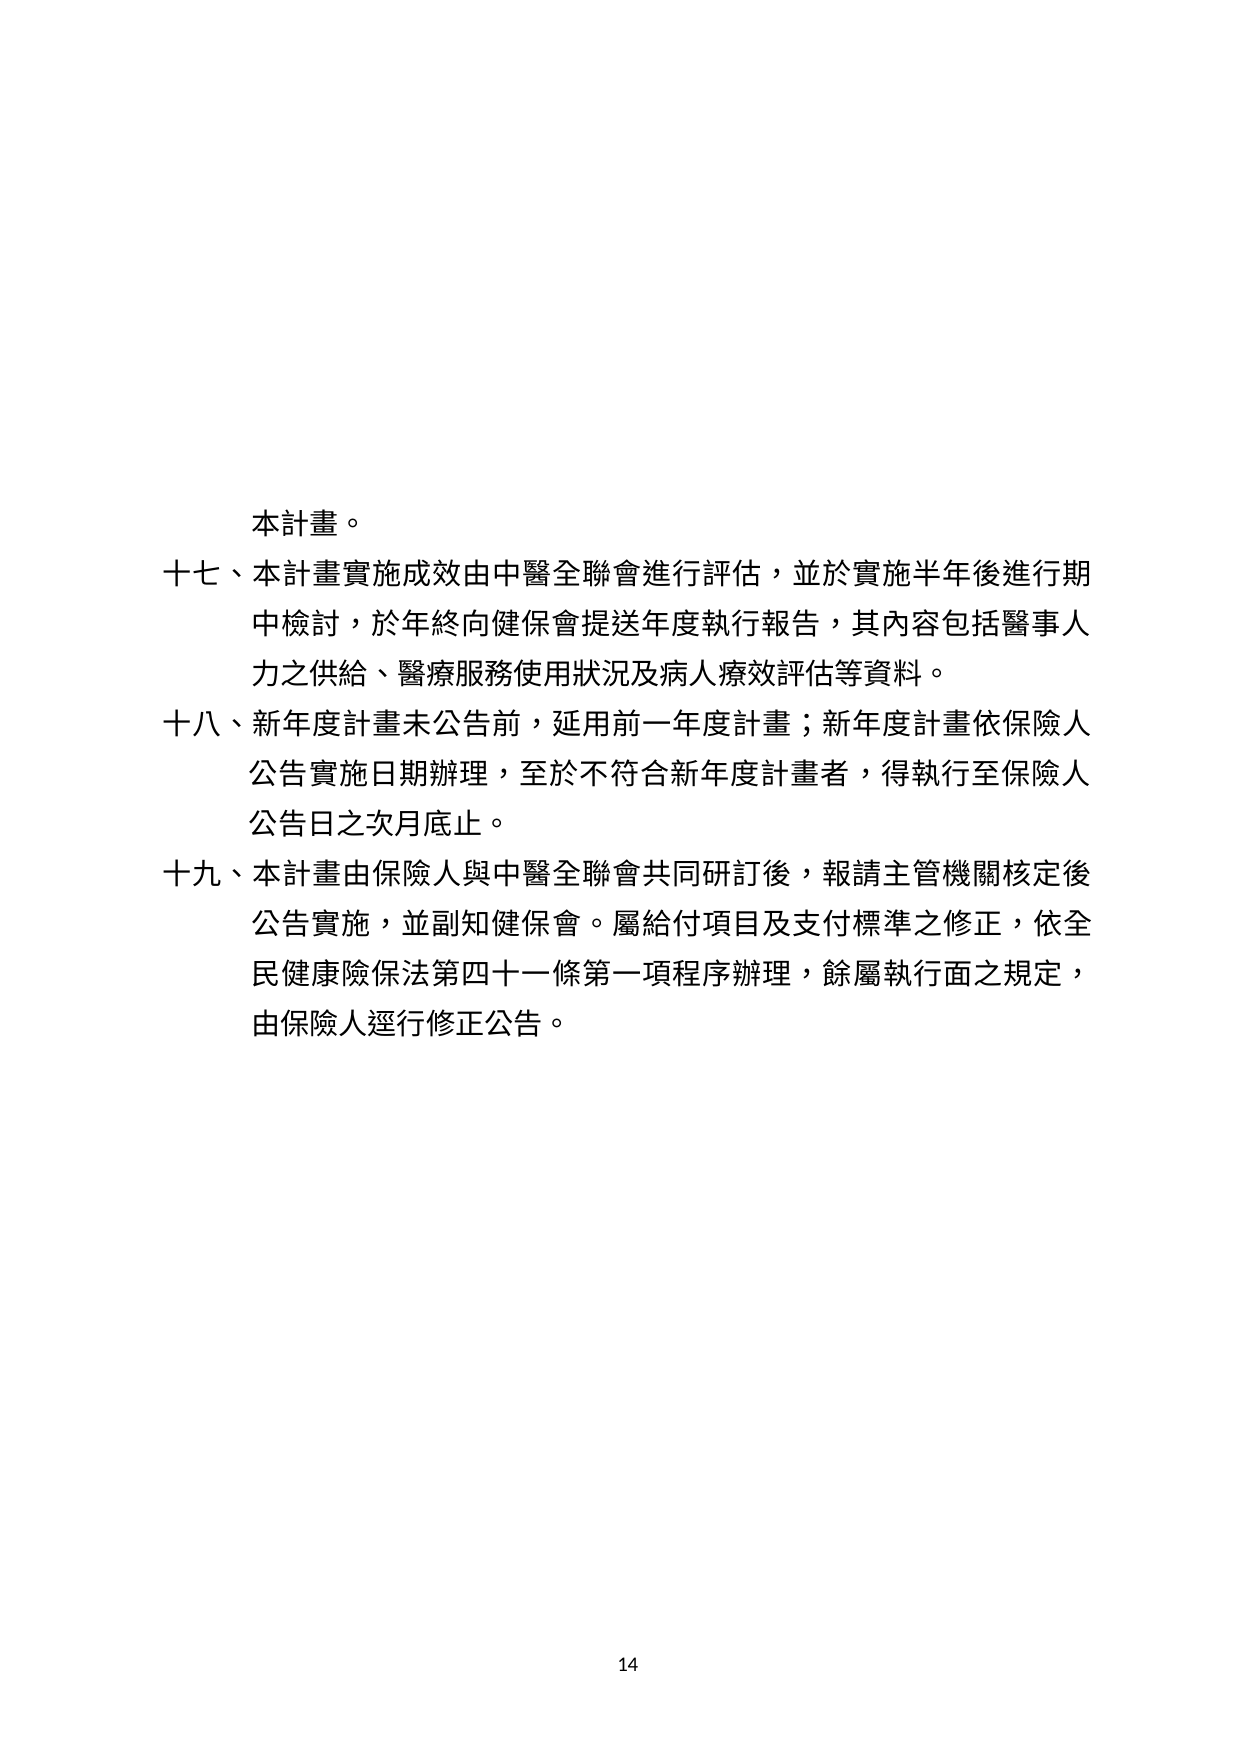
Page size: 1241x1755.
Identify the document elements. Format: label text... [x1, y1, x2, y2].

text 十七、本計畫實施成效由中醫全聯會進行評估，並於實施半年後進行期中檢討，於年終向健保會提送年度執行報告，其內容包括醫事人力之供給、醫療服務使用狀況及病人療效評估等資料。 [162, 545, 1093, 695]
text 本計畫。 [162, 495, 1093, 545]
text 十八、新年度計畫未公告前，延用前一年度計畫；新年度計畫依保險人公告實施日期辦理，至於不符合新年度計畫者，得執行至保險人公告日之次月底止。 [162, 695, 1093, 845]
text 十九、本計畫由保險人與中醫全聯會共同研訂後，報請主管機關核定後公告實施，並副知健保會。屬給付項目及支付標準之修正，依全民健康險保法第四十一條第一項程序辦理，餘屬執行面之規定，由保險人逕行修正公告。 [162, 845, 1093, 1045]
